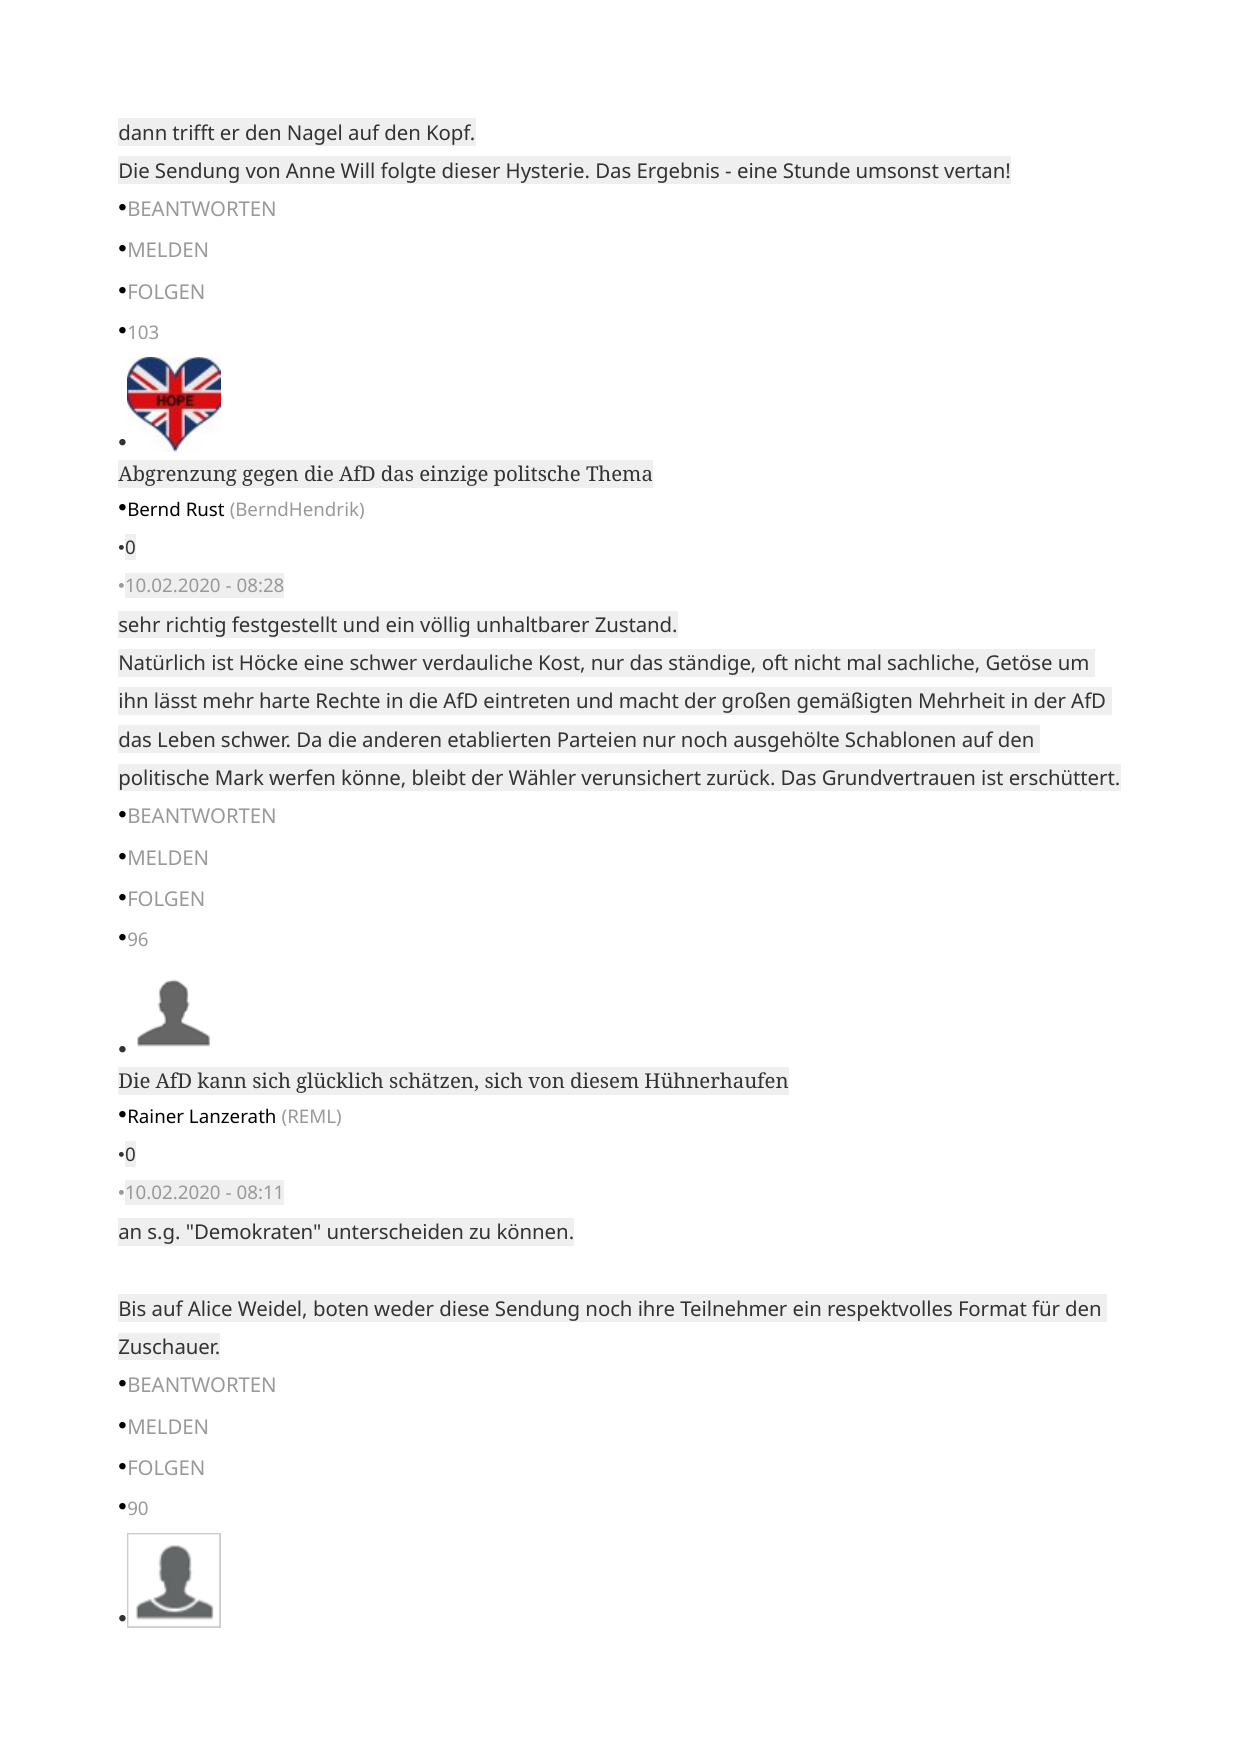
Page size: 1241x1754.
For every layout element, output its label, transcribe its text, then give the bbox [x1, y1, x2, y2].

list 10.02.2020 - 08:11 [118, 1179, 1122, 1205]
list FOLGEN [118, 1454, 1122, 1482]
list BEANTWORTEN [118, 1371, 1122, 1398]
list Bernd Rust (BerndHendrik) [118, 496, 1122, 521]
list Die AfD kann sich glücklich schätzen, sich von diesem Hühnerhaufen [118, 1067, 1122, 1095]
list MELDEN [118, 236, 1122, 264]
list 10.02.2020 - 08:28 [118, 572, 1122, 598]
list BEANTWORTEN [118, 194, 1122, 222]
list BEANTWORTEN [118, 802, 1122, 829]
list Abgrenzung gegen die AfD das einzige politsche Thema [118, 460, 1122, 488]
list FOLGEN [118, 885, 1122, 913]
list an s.g. "Demokraten" unterscheiden zu können. Bis auf Alice Weidel, boten weder diese Sendung noch ihre Teilnehmer ein respektvolles Format für den Zuschauer. [118, 1218, 1122, 1360]
list 103 [118, 319, 1122, 345]
list MELDEN [118, 843, 1122, 871]
list MELDEN [118, 1412, 1122, 1440]
picture [127, 357, 221, 452]
list sehr richtig festgestellt und ein völlig unhaltbarer Zustand. Natürlich ist Höcke eine schwer verdauliche Kost, nur das ständige, oft nicht mal sachliche, Getöse um ihn lässt mehr harte Rechte in die AfD eintreten und macht der großen gemäßigten Mehrheit in der AfD das Leben schwer. Da die anderen etablierten Parteien nur noch ausgehölte Schablonen auf den politische Mark werfen könne, bleibt der Wähler verunsichert zurück. Das Grundvertrauen ist erschüttert. [118, 611, 1122, 791]
list 0 [118, 534, 1122, 560]
list 90 [118, 1495, 1122, 1521]
list FOLGEN [118, 278, 1122, 305]
list 0 [118, 1141, 1122, 1167]
list 96 [118, 926, 1122, 952]
list dann trifft er den Nagel auf den Kopf. Die Sendung von Anne Will folgte dieser Hysterie. Das Ergebnis - eine Stunde umsonst vertan! [118, 118, 1122, 184]
picture [127, 964, 221, 1059]
picture [127, 1533, 221, 1628]
list Rainer Lanzerath (REML) [118, 1103, 1122, 1129]
